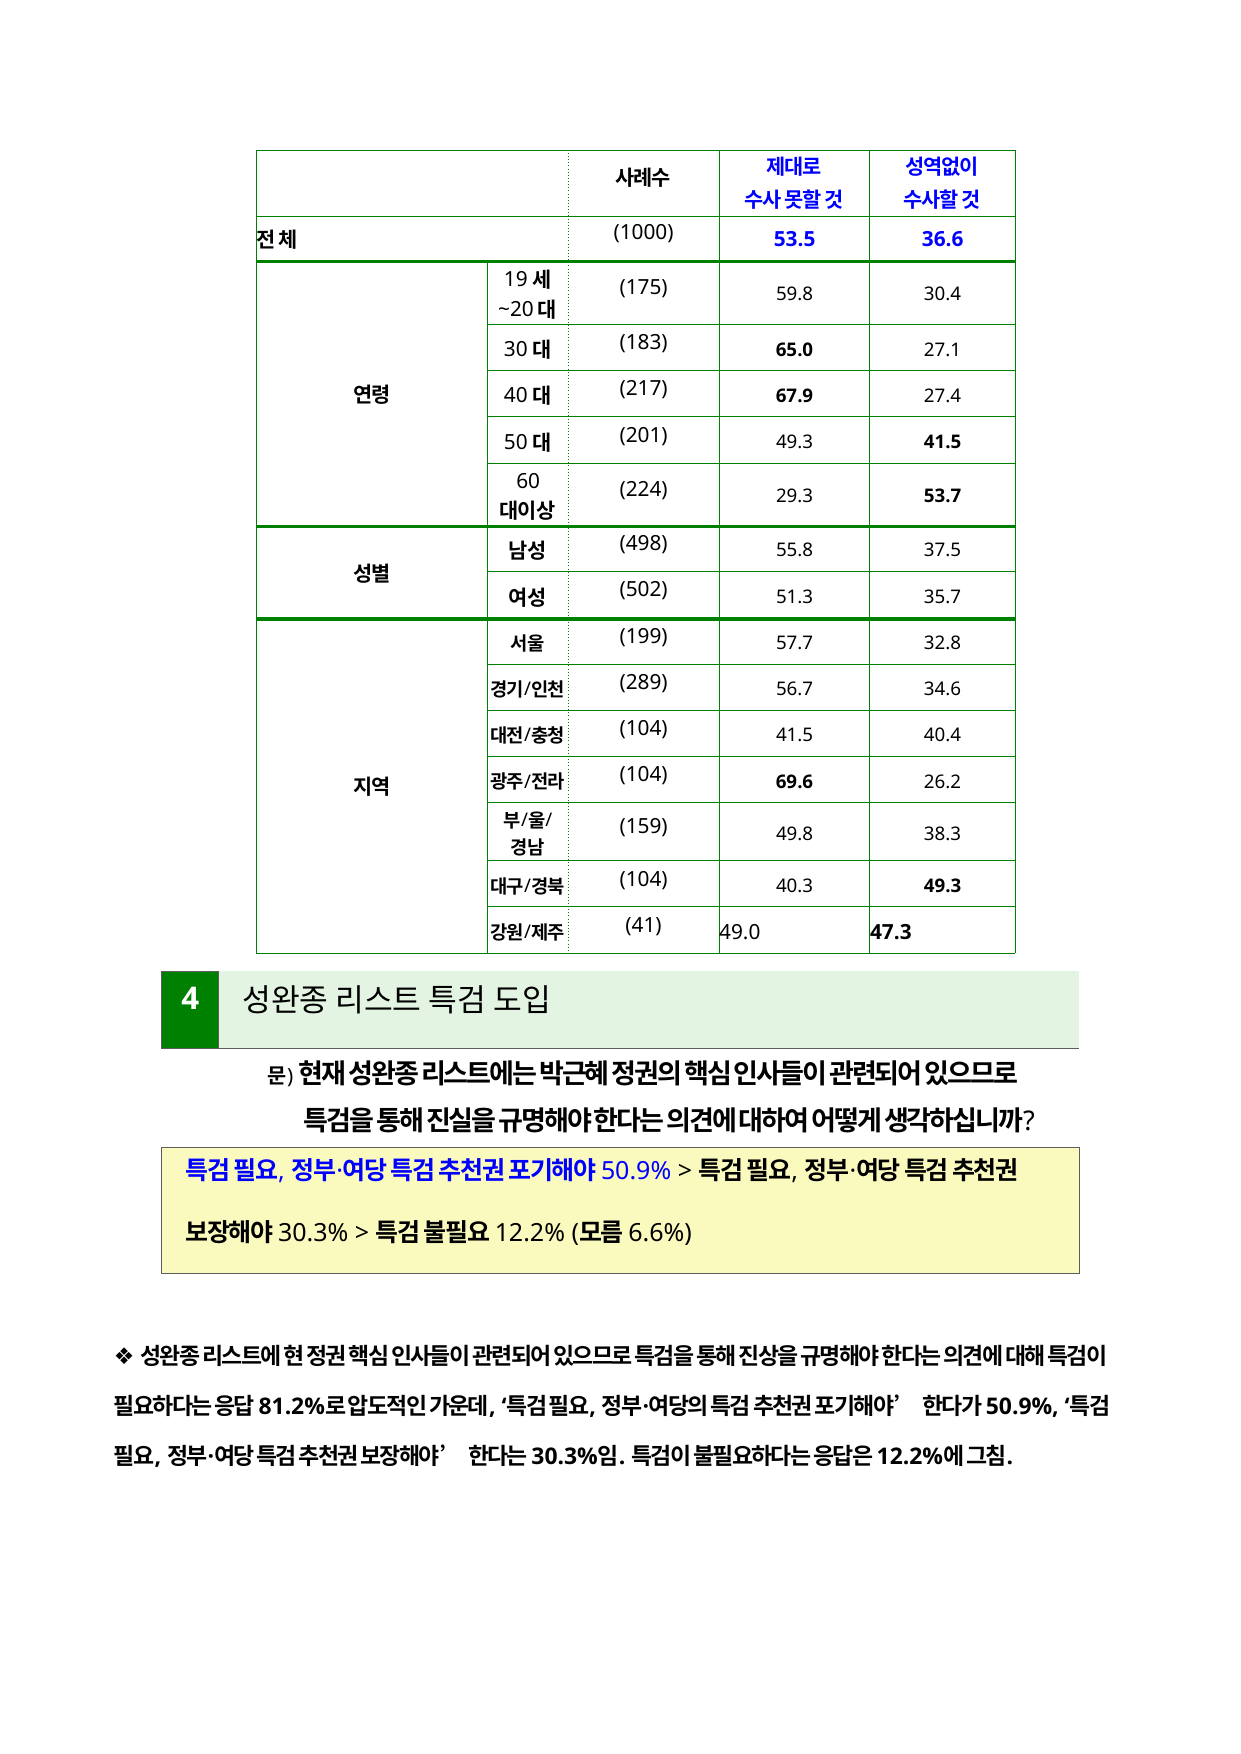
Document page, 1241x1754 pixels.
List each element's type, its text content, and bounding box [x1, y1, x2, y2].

table_header 성역없이 수사할 것 [870, 151, 1015, 216]
table_cell 30대 [488, 325, 568, 370]
table_header 성완종 리스트 특검 도입 [219, 971, 1079, 1048]
table_cell (104) [568, 711, 719, 756]
table_cell 35.7 [870, 572, 1015, 617]
table_cell 40대 [488, 371, 568, 416]
table_header 제대로 수사 못할 것 [720, 151, 869, 216]
table_cell 연령 [257, 263, 487, 525]
table_cell (217) [568, 371, 719, 416]
table_cell 57.7 [720, 621, 869, 663]
table_cell 40.3 [720, 861, 869, 906]
table_cell 34.6 [870, 665, 1015, 710]
table_cell 대구/경북 [488, 861, 568, 906]
table_cell 대전/충청 [488, 711, 568, 756]
table_cell 49.3 [720, 417, 869, 462]
table_cell 38.3 [870, 803, 1015, 860]
table_cell 부/울/경남 [488, 803, 568, 860]
table_cell (224) [568, 464, 719, 525]
table_cell 49.8 [720, 803, 869, 860]
table_cell 광주/전라 [488, 757, 568, 802]
table_cell 60대이상 [488, 464, 568, 525]
table_cell 서울 [488, 621, 568, 663]
table_cell (104) [568, 861, 719, 906]
table_cell 67.9 [720, 371, 869, 416]
table_cell 53.5 [720, 217, 869, 259]
table_cell (1000) [568, 217, 719, 259]
text ❖ 성완종 리스트에 현 정권 핵심 인사들이 관련되어 있으므로 특검을 통해 진상을 규명해야 한다는 의견에 대해 특검이 필요하다는 응답 81.2%로 압도적인 가운데, ‘특검 필요, 정부·여당의 특검 추천권 포기해야’ 한다가 50.9%, ‘특검 필요, 정부·여당 특검 추천권 보장해야’ 한다는 30.3%임. 특검이 불필요하다는 응답은 12.2%에 그침. [114, 1338, 1137, 1471]
table_header [257, 151, 568, 216]
table_cell 65.0 [720, 325, 869, 370]
table_cell 특검 필요, 정부·여당 특검 추천권 포기해야 50.9% > 특검 필요, 정부·여당 특검 추천권 보장해야 30.3% > 특검 불필요 12.2% (모름 6.6%) [162, 1148, 1079, 1273]
table_cell (41) [568, 907, 719, 953]
table_cell 29.3 [720, 464, 869, 525]
table_cell 27.1 [870, 325, 1015, 370]
table_cell 지역 [257, 621, 487, 953]
table_cell 55.8 [720, 528, 869, 571]
table_cell (104) [568, 757, 719, 802]
table_cell 51.3 [720, 572, 869, 617]
table_cell 49.0 [720, 907, 869, 953]
table_cell 41.5 [720, 711, 869, 756]
table_cell [161, 1049, 218, 1147]
table_cell 성별 [257, 528, 487, 617]
table_cell 69.6 [720, 757, 869, 802]
table_header 사례수 [568, 151, 719, 216]
table_cell 문) 현재 성완종 리스트에는 박근혜 정권의 핵심 인사들이 관련되어 있으므로 특검을 통해 진실을 규명해야 한다는 의견에 대하여 어떻게 생각하십니까? [218, 1049, 1079, 1147]
table_cell (159) [568, 803, 719, 860]
table_cell 47.3 [870, 907, 1015, 953]
table_cell 49.3 [870, 861, 1015, 906]
table_cell 53.7 [870, 464, 1015, 525]
table_cell 19세~20대 [488, 263, 568, 324]
table_cell 36.6 [870, 217, 1015, 259]
table_cell 경기/인천 [488, 665, 568, 710]
table_cell 남성 [488, 528, 568, 571]
table_cell 강원/제주 [488, 907, 568, 953]
table_cell 전 체 [257, 217, 568, 259]
table_cell (289) [568, 665, 719, 710]
table_cell (199) [568, 621, 719, 663]
table_cell (183) [568, 325, 719, 370]
table_cell 32.8 [870, 621, 1015, 663]
table_cell 37.5 [870, 528, 1015, 571]
table_cell 40.4 [870, 711, 1015, 756]
table_header 4 [162, 972, 218, 1048]
table_cell 30.4 [870, 263, 1015, 324]
table_cell (502) [568, 572, 719, 617]
table_cell (498) [568, 528, 719, 571]
table_cell 26.2 [870, 757, 1015, 802]
table_cell 50대 [488, 417, 568, 462]
table_cell 27.4 [870, 371, 1015, 416]
table_cell 56.7 [720, 665, 869, 710]
table_cell 41.5 [870, 417, 1015, 462]
table_cell 59.8 [720, 263, 869, 324]
table_cell (201) [568, 417, 719, 462]
table_cell 여성 [488, 572, 568, 617]
table_cell (175) [568, 263, 719, 324]
